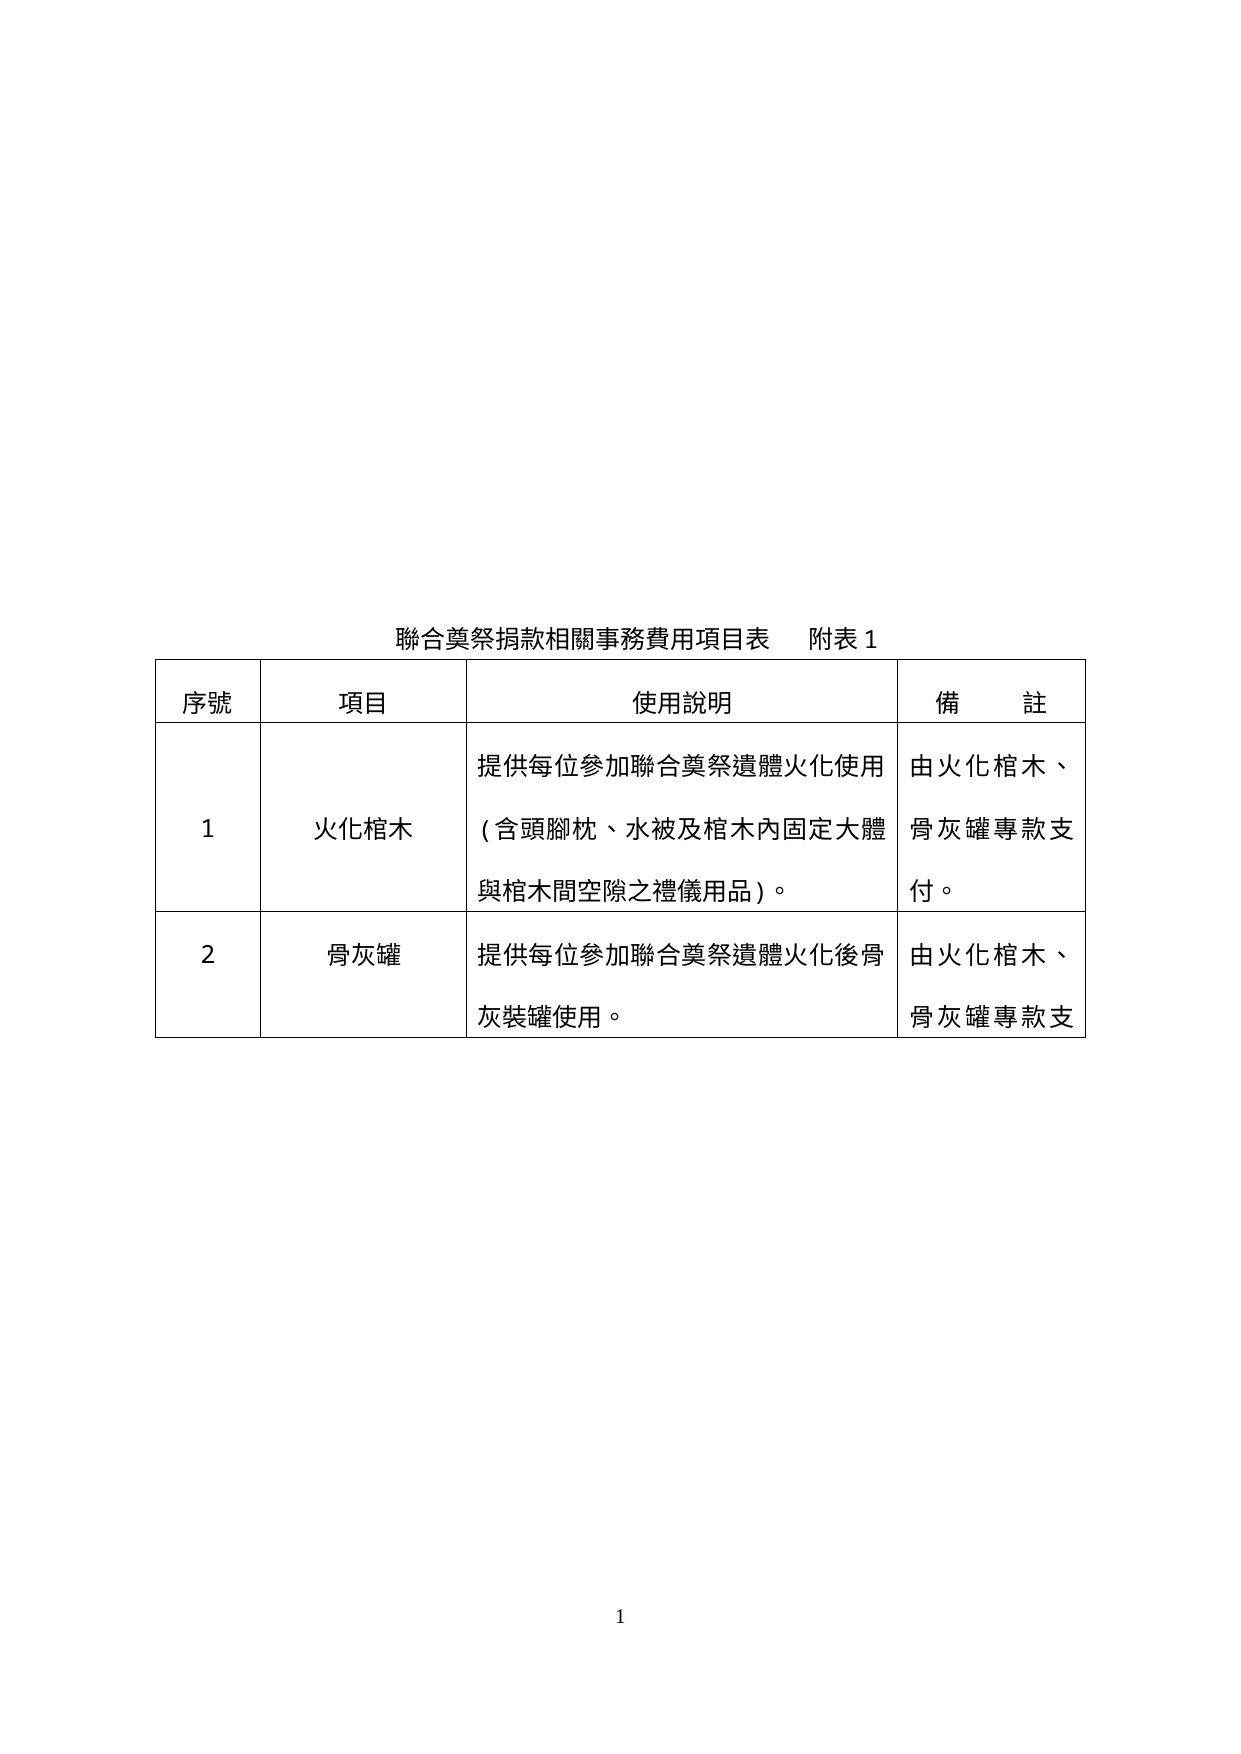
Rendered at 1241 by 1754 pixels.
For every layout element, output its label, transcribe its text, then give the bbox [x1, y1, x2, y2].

table_header 序號 [156, 660, 260, 722]
table_cell 1 [156, 723, 260, 911]
table_header 備 註 [898, 660, 1085, 722]
table_header 使用說明 [467, 660, 897, 722]
table_cell 由火化棺木、骨灰罐專款支付。 [898, 723, 1085, 911]
table_cell 提供每位參加聯合奠祭遺體火化使用(含頭腳枕、水被及棺木內固定大體與棺木間空隙之禮儀用品)。 [467, 723, 897, 911]
table_cell 骨灰罐 [261, 912, 466, 1037]
text 聯合奠祭捐款相關事務費用項目表 附表1 [122, 596, 1152, 659]
table_cell 由火化棺木、骨灰罐專款支 [898, 912, 1085, 1037]
table_header 項目 [261, 660, 466, 722]
table_cell 火化棺木 [261, 723, 466, 911]
table_cell 2 [156, 912, 260, 1037]
table_cell 提供每位參加聯合奠祭遺體火化後骨灰裝罐使用。 [467, 912, 897, 1037]
